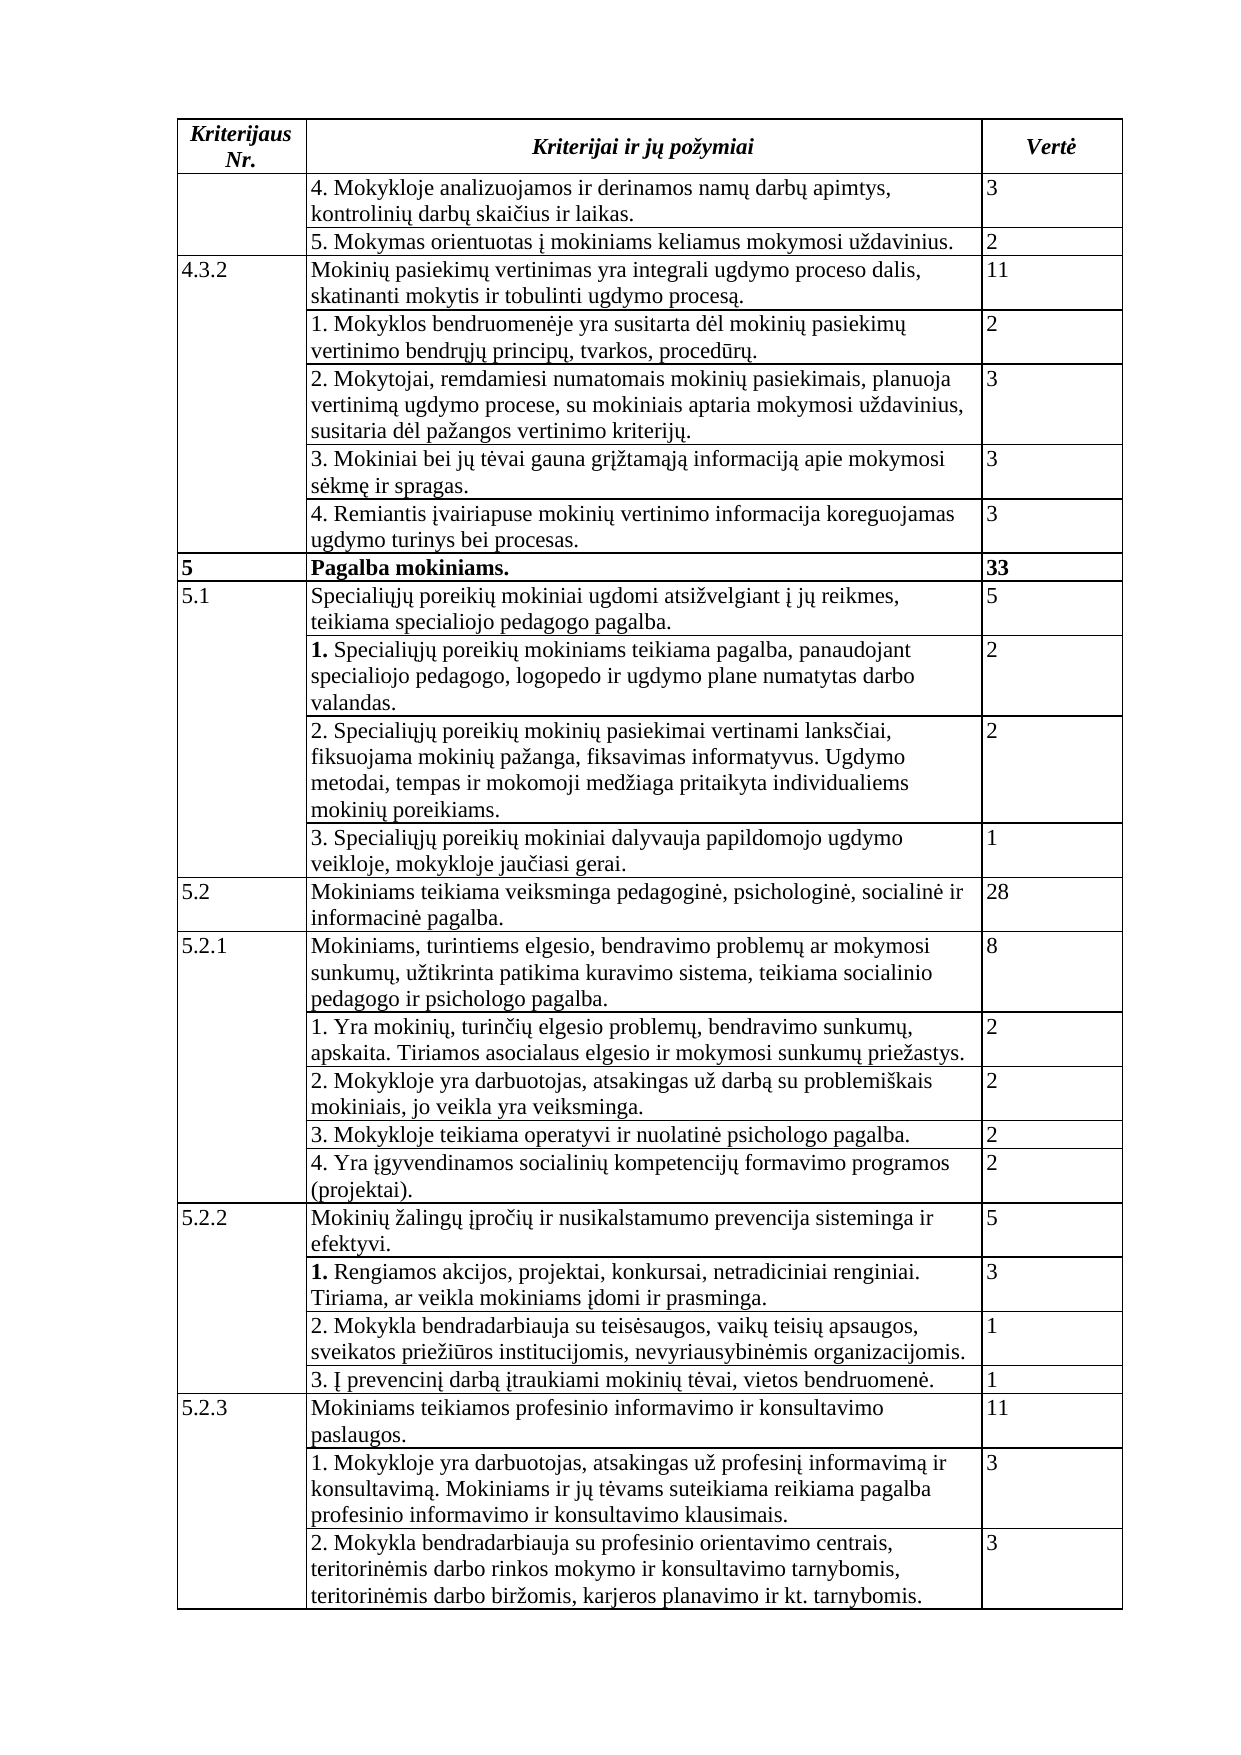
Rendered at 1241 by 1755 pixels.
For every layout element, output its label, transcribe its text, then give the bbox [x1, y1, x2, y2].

table_cell Mokinių pasiekimų vertinimas yra integrali ugdymo proceso dalis, skatinanti mokytis ir tobulinti ugdymo procesą. [307, 256, 981, 309]
table_cell 1 [983, 1312, 1122, 1365]
table_cell 3. Specialiųjų poreikių mokiniai dalyvauja papildomojo ugdymo veikloje, mokykloje jaučiasi gerai. [307, 824, 981, 876]
table_cell 1. Specialiųjų poreikių mokiniams teikiama pagalba, panaudojant specialiojo pedagogo, logopedo ir ugdymo plane numatytas darbo valandas. [307, 636, 981, 715]
table_cell 2. Mokykla bendradarbiauja su profesinio orientavimo centrais, teritorinėmis darbo rinkos mokymo ir konsultavimo tarnybomis, teritorinėmis darbo biržomis, karjeros planavimo ir kt. tarnybomis. [307, 1529, 981, 1608]
table_cell 1. Mokykloje yra darbuotojas, atsakingas už profesinį informavimą ir konsultavimą. Mokiniams ir jų tėvams suteikiama reikiama pagalba profesinio informavimo ir konsultavimo klausimais. [307, 1449, 981, 1528]
table_cell Specialiųjų poreikių mokiniai ugdomi atsižvelgiant į jų reikmes, teikiama specialiojo pedagogo pagalba. [307, 582, 981, 634]
table_cell Mokiniams teikiama veiksminga pedagoginė, psichologinė, socialinė ir informacinė pagalba. [307, 878, 981, 931]
table_cell 11 [983, 256, 1122, 309]
table_cell 3. Į prevencinį darbą įtraukiami mokinių tėvai, vietos bendruomenė. [307, 1366, 981, 1393]
table_cell 2 [983, 1067, 1122, 1120]
table_cell 3. Mokiniai bei jų tėvai gauna grįžtamąją informaciją apie mokymosi sėkmę ir spragas. [307, 445, 981, 498]
table_cell 4.3.2 [178, 256, 306, 552]
table_cell 2. Mokykloje yra darbuotojas, atsakingas už darbą su problemiškais mokiniais, jo veikla yra veiksminga. [307, 1067, 981, 1120]
table_cell Pagalba mokiniams. [307, 554, 981, 580]
table_cell 5.2.3 [178, 1394, 306, 1608]
table_cell 3 [983, 174, 1122, 227]
table_cell 5.1 [178, 582, 306, 876]
table_cell 4. Remiantis įvairiapuse mokinių vertinimo informacija koreguojamas ugdymo turinys bei procesas. [307, 500, 981, 552]
table_cell 5.2.1 [178, 932, 306, 1202]
table_cell [178, 174, 306, 254]
table_cell 2. Mokykla bendradarbiauja su teisėsaugos, vaikų teisių apsaugos, sveikatos priežiūros institucijomis, nevyriausybinėmis organizacijomis. [307, 1312, 981, 1365]
table_cell 11 [983, 1394, 1122, 1447]
table_cell 1 [983, 824, 1122, 876]
table_cell 3 [983, 365, 1122, 444]
table_header Kriterijaus Nr. [178, 120, 306, 172]
table_cell 2 [983, 1149, 1122, 1202]
table_cell 3 [983, 1258, 1122, 1311]
table_cell 2 [983, 1013, 1122, 1066]
table_cell 3 [983, 1529, 1122, 1608]
table_cell 33 [983, 554, 1122, 580]
table_cell 3. Mokykloje teikiama operatyvi ir nuolatinė psichologo pagalba. [307, 1121, 981, 1148]
table_cell 3 [983, 500, 1122, 552]
table_cell 5 [983, 582, 1122, 634]
table_cell 4. Mokykloje analizuojamos ir derinamos namų darbų apimtys, kontrolinių darbų skaičius ir laikas. [307, 174, 981, 227]
table_cell 1. Mokyklos bendruomenėje yra susitarta dėl mokinių pasiekimų vertinimo bendrųjų principų, tvarkos, procedūrų. [307, 311, 981, 363]
table_header Kriterijai ir jų požymiai [307, 120, 981, 172]
table_cell 2 [983, 311, 1122, 363]
table_cell 5 [178, 554, 306, 580]
table_cell 2. Mokytojai, remdamiesi numatomais mokinių pasiekimais, planuoja vertinimą ugdymo procese, su mokiniais aptaria mokymosi uždavinius, susitaria dėl pažangos vertinimo kriterijų. [307, 365, 981, 444]
table_cell 1. Rengiamos akcijos, projektai, konkursai, netradiciniai renginiai. Tiriama, ar veikla mokiniams įdomi ir prasminga. [307, 1258, 981, 1311]
table_cell 3 [983, 445, 1122, 498]
table_cell 5. Mokymas orientuotas į mokiniams keliamus mokymosi uždavinius. [307, 228, 981, 254]
table_cell 8 [983, 932, 1122, 1011]
table_cell 5.2 [178, 878, 306, 931]
table_cell 2. Specialiųjų poreikių mokinių pasiekimai vertinami lanksčiai, fiksuojama mokinių pažanga, fiksavimas informatyvus. Ugdymo metodai, tempas ir mokomoji medžiaga pritaikyta individualiems mokinių poreikiams. [307, 717, 981, 822]
table_cell 2 [983, 636, 1122, 715]
table_cell Mokiniams teikiamos profesinio informavimo ir konsultavimo paslaugos. [307, 1394, 981, 1447]
table_cell 28 [983, 878, 1122, 931]
table_cell 1. Yra mokinių, turinčių elgesio problemų, bendravimo sunkumų, apskaita. Tiriamos asocialaus elgesio ir mokymosi sunkumų priežastys. [307, 1013, 981, 1066]
table_cell 1 [983, 1366, 1122, 1393]
table_cell 5.2.2 [178, 1204, 306, 1393]
table_cell Mokiniams, turintiems elgesio, bendravimo problemų ar mokymosi sunkumų, užtikrinta patikima kuravimo sistema, teikiama socialinio pedagogo ir psichologo pagalba. [307, 932, 981, 1011]
table_cell 5 [983, 1204, 1122, 1256]
table_cell Mokinių žalingų įpročių ir nusikalstamumo prevencija sisteminga ir efektyvi. [307, 1204, 981, 1256]
table_cell 3 [983, 1449, 1122, 1528]
table_cell 4. Yra įgyvendinamos socialinių kompetencijų formavimo programos (projektai). [307, 1149, 981, 1202]
table_header Vertė [983, 120, 1122, 172]
table_cell 2 [983, 228, 1122, 254]
table_cell 2 [983, 1121, 1122, 1148]
table_cell 2 [983, 717, 1122, 822]
